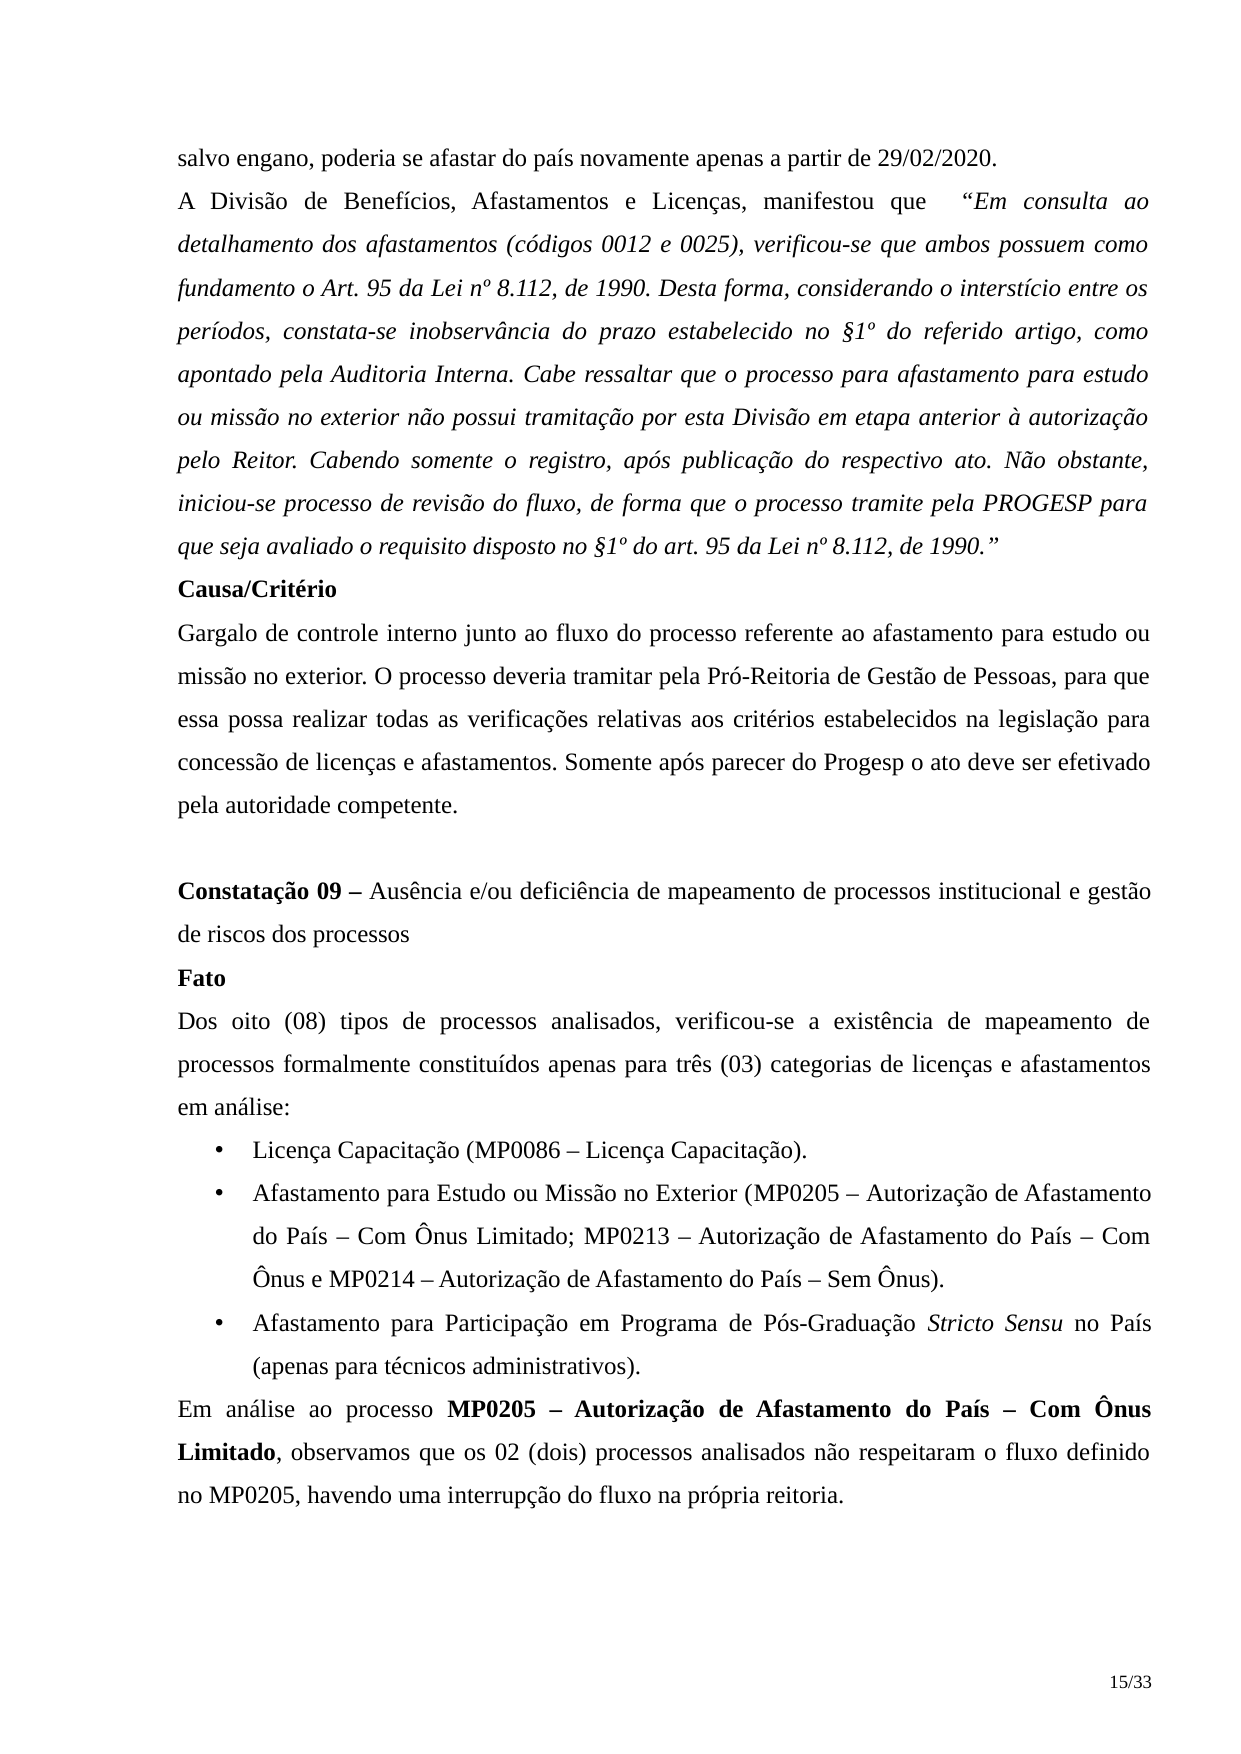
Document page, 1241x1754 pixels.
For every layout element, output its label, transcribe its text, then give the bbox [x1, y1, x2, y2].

list Licença Capacitação (MP0086 – Licença Capacitação). [215, 1135, 1152, 1164]
list Em análise ao processo MP0205 – Autorização de Afastamento do País – Com Ônus Limitado, observamos que os 02 (dois) processos analisados não respeitaram o fluxo definido no MP0205, havendo uma interrupção do fluxo na própria reitoria. [177, 1394, 1152, 1509]
list Afastamento para Participação em Programa de Pós-Graduação Stricto Sensu no País (apenas para técnicos administrativos). [215, 1308, 1152, 1379]
text Fato [177, 963, 1152, 991]
text Dos oito (08) tipos de processos analisados, verificou-se a existência de mapeamento de processos formalmente constituídos apenas para três (03) categorias de licenças e afastamentos em análise: [177, 1006, 1152, 1121]
text Constatação 09 – Ausência e/ou deficiência de mapeamento de processos institucional e gestão de riscos dos processos [177, 876, 1152, 948]
text Causa/Critério [177, 574, 1152, 603]
text salvo engano, poderia se afastar do país novamente apenas a partir de 29/02/2020. [177, 143, 1152, 172]
list Afastamento para Estudo ou Missão no Exterior (MP0205 – Autorização de Afastamento do País – Com Ônus Limitado; MP0213 – Autorização de Afastamento do País – Com Ônus e MP0214 – Autorização de Afastamento do País – Sem Ônus). [215, 1178, 1152, 1293]
text A Divisão de Benefícios, Afastamentos e Licenças, manifestou que “Em consulta ao detalhamento dos afastamentos (códigos 0012 e 0025), verificou-se que ambos possuem como fundamento o Art. 95 da Lei nº 8.112, de 1990. Desta forma, considerando o interstício entre os períodos, constata-se inobservância do prazo estabelecido no §1º do referido artigo, como apontado pela Auditoria Interna. Cabe ressaltar que o processo para afastamento para estudo ou missão no exterior não possui tramitação por esta Divisão em etapa anterior à autorização pelo Reitor. Cabendo somente o registro, após publicação do respectivo ato. Não obstante, iniciou-se processo de revisão do fluxo, de forma que o processo tramite pela PROGESP para que seja avaliado o requisito disposto no §1º do art. 95 da Lei nº 8.112, de 1990.” [177, 186, 1152, 560]
text Gargalo de controle interno junto ao fluxo do processo referente ao afastamento para estudo ou missão no exterior. O processo deveria tramitar pela Pró-Reitoria de Gestão de Pessoas, para que essa possa realizar todas as verificações relativas aos critérios estabelecidos na legislação para concessão de licenças e afastamentos. Somente após parecer do Progesp o ato deve ser efetivado pela autoridade competente. [177, 618, 1152, 819]
